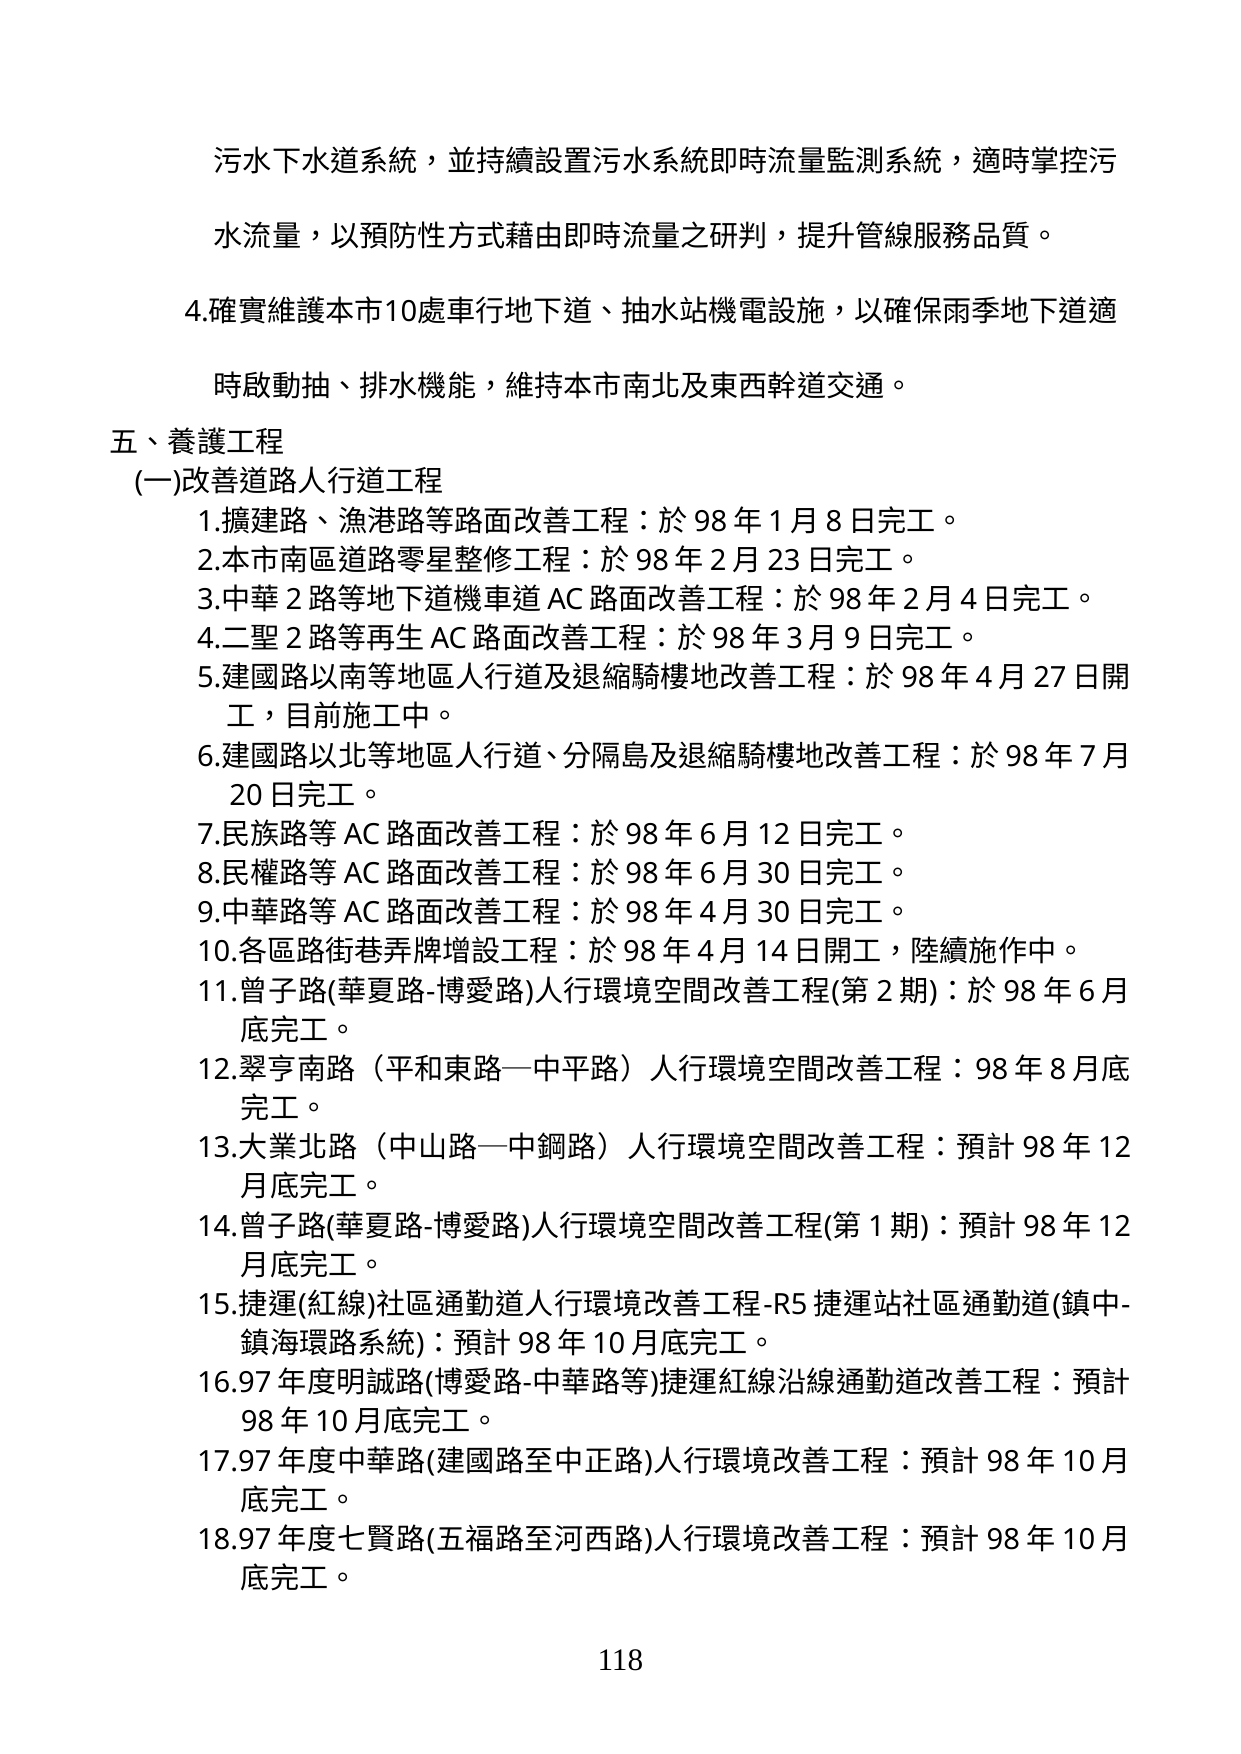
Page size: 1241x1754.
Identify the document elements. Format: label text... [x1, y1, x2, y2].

text 9.中華路等AC路面改善工程：於98年4月30日完工。 [197, 891, 1131, 931]
text 3.「高雄市下水道系統管理中心」運作正常，以資訊化方式維護管理本市雨、污水下水道系統，並持續設置污水系統即時流量監測系統，適時掌控污水流量，以預防性方式藉由即時流量之研判，提升管線服務品質。 [184, 121, 1131, 271]
text 12.翠亨南路（平和東路─中平路）人行環境空間改善工程：98年8月底完工。 [197, 1048, 1131, 1126]
text 11.曾子路(華夏路-博愛路)人行環境空間改善工程(第2期)：於98年6月底完工。 [197, 970, 1131, 1048]
text 2.本市南區道路零星整修工程：於98年2月23日完工。 [197, 539, 1131, 578]
text 4.確實維護本市10處車行地下道、抽水站機電設施，以確保雨季地下道適時啟動抽、排水機能，維持本市南北及東西幹道交通。 [184, 271, 1131, 421]
text 1.擴建路、漁港路等路面改善工程：於98年1月8日完工。 [197, 500, 1131, 539]
text 4.二聖2路等再生AC路面改善工程：於98年3月9日完工。 [197, 617, 1131, 656]
text 13.大業北路（中山路─中鋼路）人行環境空間改善工程：預計98年12月底完工。 [197, 1126, 1131, 1205]
text 14.曾子路(華夏路-博愛路)人行環境空間改善工程(第1期)：預計98年12月底完工。 [197, 1205, 1131, 1283]
text 17.97年度中華路(建國路至中正路)人行環境改善工程：預計98年10月底完工。 [197, 1440, 1131, 1518]
text (一)改善道路人行道工程 [134, 460, 1131, 500]
text 15.捷運(紅線)社區通勤道人行環境改善工程-R5捷運站社區通勤道(鎮中-鎮海環路系統)：預計98年10月底完工。 [197, 1283, 1131, 1361]
text 16.97年度明誠路(博愛路-中華路等)捷運紅線沿線通勤道改善工程：預計98年10月底完工。 [197, 1361, 1131, 1440]
text 18.97年度七賢路(五福路至河西路)人行環境改善工程：預計98年10月底完工。 [197, 1518, 1131, 1596]
text 6.建國路以北等地區人行道、分隔島及退縮騎樓地改善工程：於98年7月20日完工。 [197, 735, 1131, 813]
text 8.民權路等AC路面改善工程：於98年6月30日完工。 [197, 852, 1131, 891]
text 10.各區路街巷弄牌增設工程：於98年4月14日開工，陸續施作中。 [197, 931, 1131, 970]
text 3.中華2路等地下道機車道AC路面改善工程：於98年2月4日完工。 [197, 578, 1131, 617]
text 5.建國路以南等地區人行道及退縮騎樓地改善工程：於98年4月27日開工，目前施工中。 [197, 656, 1131, 735]
text 7.民族路等AC路面改善工程：於98年6月12日完工。 [197, 813, 1131, 852]
text 五、養護工程 [109, 421, 1131, 460]
